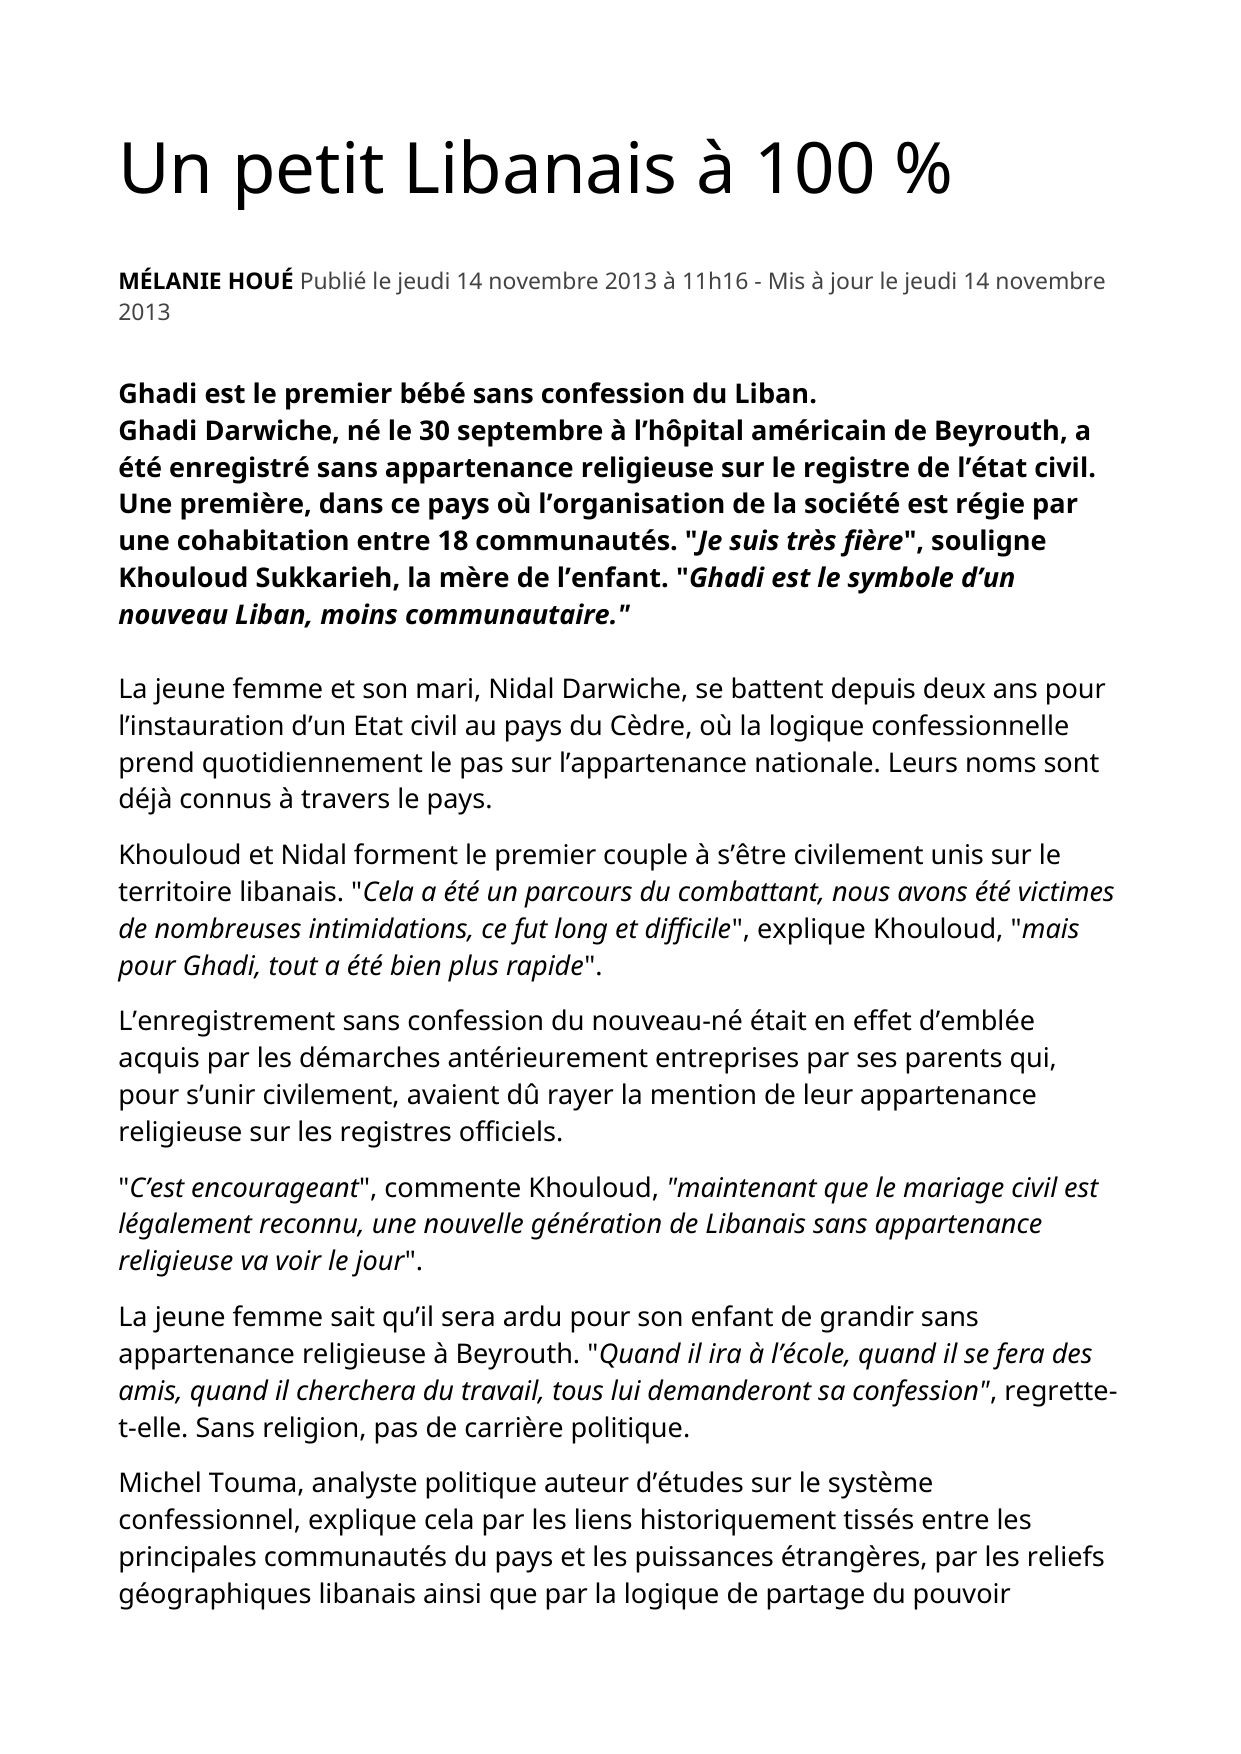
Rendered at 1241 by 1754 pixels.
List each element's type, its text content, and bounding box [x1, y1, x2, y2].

text "C’est encourageant", commente Khouloud, "maintenant que le mariage civil est légalement reconnu, une nouvelle génération de Libanais sans appartenance religieuse va voir le jour". [118, 1168, 1122, 1279]
text La jeune femme et son mari, Nidal Darwiche, se battent depuis deux ans pour l’instauration d’un Etat civil au pays du Cèdre, où la logique confessionnelle prend quotidiennement le pas sur l’appartenance nationale. Leurs noms sont déjà connus à travers le pays. [118, 669, 1122, 817]
text MÉLANIE HOUÉ Publié le jeudi 14 novembre 2013 à 11h16 - Mis à jour le jeudi 14 novembre 2013 [118, 264, 1122, 327]
text Ghadi est le premier bébé sans confession du Liban. [118, 374, 1122, 411]
text Un petit Libanais à 100 % [118, 118, 1122, 214]
text L’enregistrement sans confession du nouveau-né était en effet d’emblée acquis par les démarches antérieurement entreprises par ses parents qui, pour s’unir civilement, avaient dû rayer la mention de leur appartenance religieuse sur les registres officiels. [118, 1002, 1122, 1149]
text Khouloud et Nidal forment le premier couple à s’être civilement unis sur le territoire libanais. "Cela a été un parcours du combattant, nous avons été victimes de nombreuses intimidations, ce fut long et difficile", explique Khouloud, "mais pour Ghadi, tout a été bien plus rapide". [118, 836, 1122, 983]
text Ghadi Darwiche, né le 30 septembre à l’hôpital américain de Beyrouth, a été enregistré sans appartenance religieuse sur le registre de l’état civil. Une première, dans ce pays où l’organisation de la société est régie par une cohabitation entre 18 communautés. "Je suis très fière", souligne Khouloud Sukkarieh, la mère de l’enfant. "Ghadi est le symbole d’un nouveau Liban, moins communautaire." [118, 411, 1122, 632]
text Michel Touma, analyste politique auteur d’études sur le système confessionnel, explique cela par les liens historiquement tissés entre les principales communautés du pays et les puissances étrangères, par les reliefs géographiques libanais ainsi que par la logique de partage du pouvoir [118, 1464, 1122, 1611]
text La jeune femme sait qu’il sera ardu pour son enfant de grandir sans appartenance religieuse à Beyrouth. "Quand il ira à l’école, quand il se fera des amis, quand il cherchera du travail, tous lui demanderont sa confession", regrette-t-elle. Sans religion, pas de carrière politique. [118, 1297, 1122, 1445]
